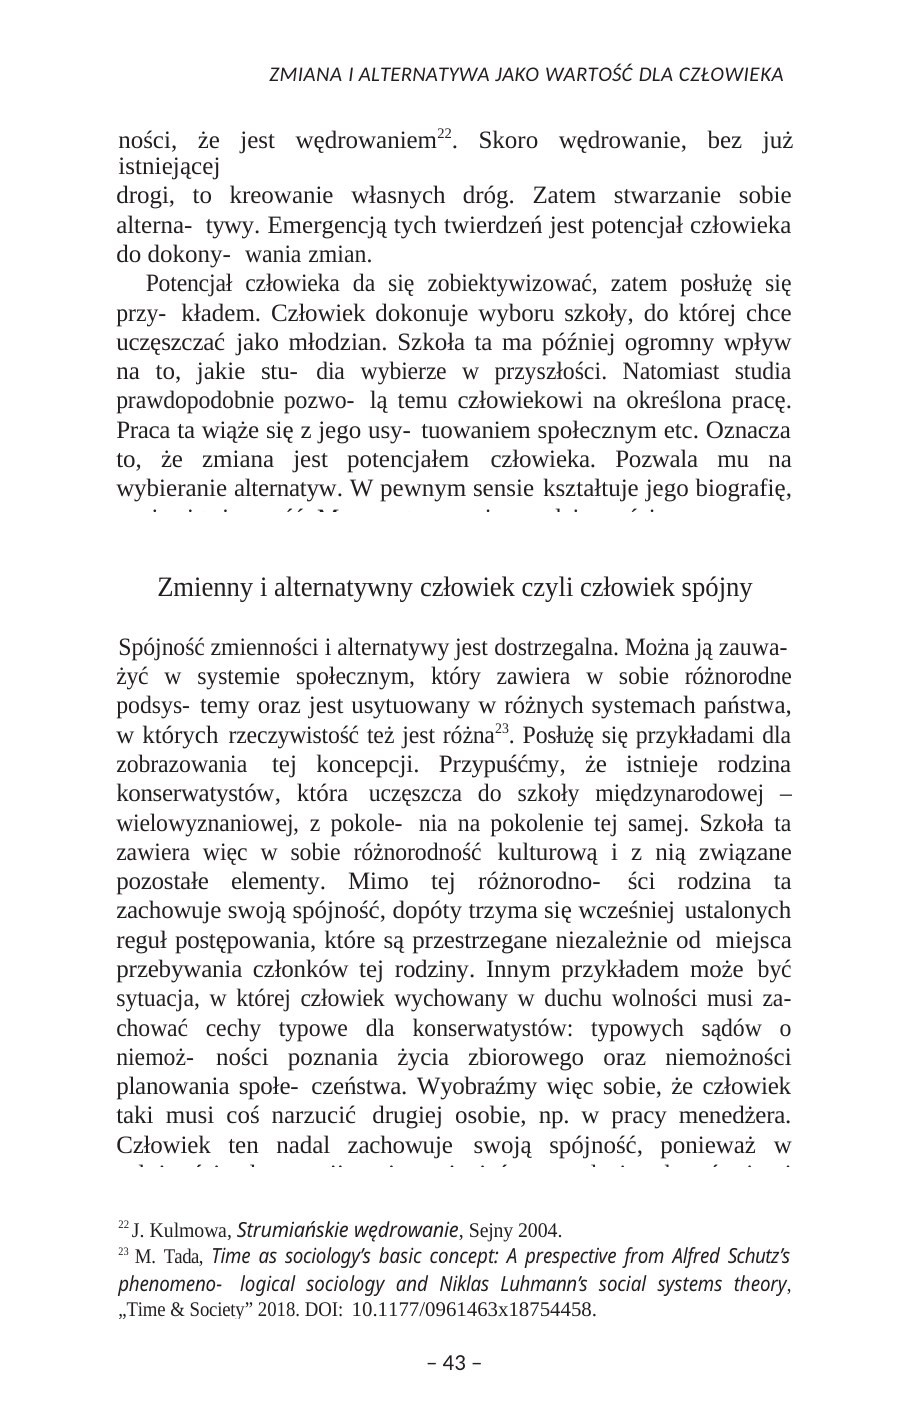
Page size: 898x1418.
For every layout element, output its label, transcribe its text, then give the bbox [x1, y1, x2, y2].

text drogi, to kreowanie własnych dróg. Zatem stwarzanie sobie alterna- tywy. Emergencją tych twierdzeń jest potencjał człowieka do dokony- wania zmian. [116, 181, 792, 268]
text 22 J. Kulmowa, Strumiańskie wędrowanie, Sejny 2004. [118, 1218, 793, 1242]
text Spójność zmienności i alternatywy jest dostrzegalna. Można ją zauwa- [118, 635, 793, 661]
text 23 M. Tada, Time as sociology’s basic concept: A prespective from Alfred Schutz’s phenomeno- logical sociology and Niklas Luhmann’s social systems theory, „Time & Society” 2018. DOI: 10.1177/0961463x18754458. [118, 1242, 792, 1319]
text – 43 – [426, 1351, 484, 1376]
text Zmienny i alternatywny człowiek czyli człowiek spójny [157, 573, 754, 602]
text ZMIANA I ALTERNATYWA JAKO WARTOŚĆ DLA CZŁOWIEKA [269, 62, 791, 86]
text Potencjał człowieka da się zobiektywizować, zatem posłużę się przy- kładem. Człowiek dokonuje wyboru szkoły, do której chce uczęszczać jako młodzian. Szkoła ta ma później ogromny wpływ na to, jakie stu- dia wybierze w przyszłości. Natomiast studia prawdopodobnie pozwo- lą temu człowiekowi na określona pracę. Praca ta wiąże się z jego usy- tuowaniem społecznym etc. Oznacza to, że zmiana jest potencjałem człowieka. Pozwala mu na wybieranie alternatyw. W pewnym sensie kształtuje jego biografię, a więc i tożsamość. Ma moc tworzenia co- dzienności. [116, 268, 792, 512]
text żyć w systemie społecznym, który zawiera w sobie różnorodne podsys- temy oraz jest usytuowany w różnych systemach państwa, w których rzeczywistość też jest różna23. Posłużę się przykładami dla zobrazowania tej koncepcji. Przypuśćmy, że istnieje rodzina konserwatystów, która uczęszcza do szkoły międzynarodowej – wielowyznaniowej, z pokole- nia na pokolenie tej samej. Szkoła ta zawiera więc w sobie różnorodność kulturową i z nią związane pozostałe elementy. Mimo tej różnorodno- ści rodzina ta zachowuje swoją spójność, dopóty trzyma się wcześniej ustalonych reguł postępowania, które są przestrzegane niezależnie od miejsca przebywania członków tej rodziny. Innym przykładem może być sytuacja, w której człowiek wychowany w duchu wolności musi za- chować cechy typowe dla konserwatystów: typowych sądów o niemoż- ności poznania życia zbiorowego oraz niemożności planowania społe- czeństwa. Wyobraźmy więc sobie, że człowiek taki musi coś narzucić drugiej osobie, np. w pracy menedżera. Człowiek ten nadal zachowuje swoją spójność, ponieważ w zależności od sytuacji może zmieniać te reguły i nadawać więcej swobody w zasadach postępowania. [116, 661, 792, 1167]
text ności, że jest wędrowaniem22. Skoro wędrowanie, bez już istniejącej [118, 127, 793, 180]
